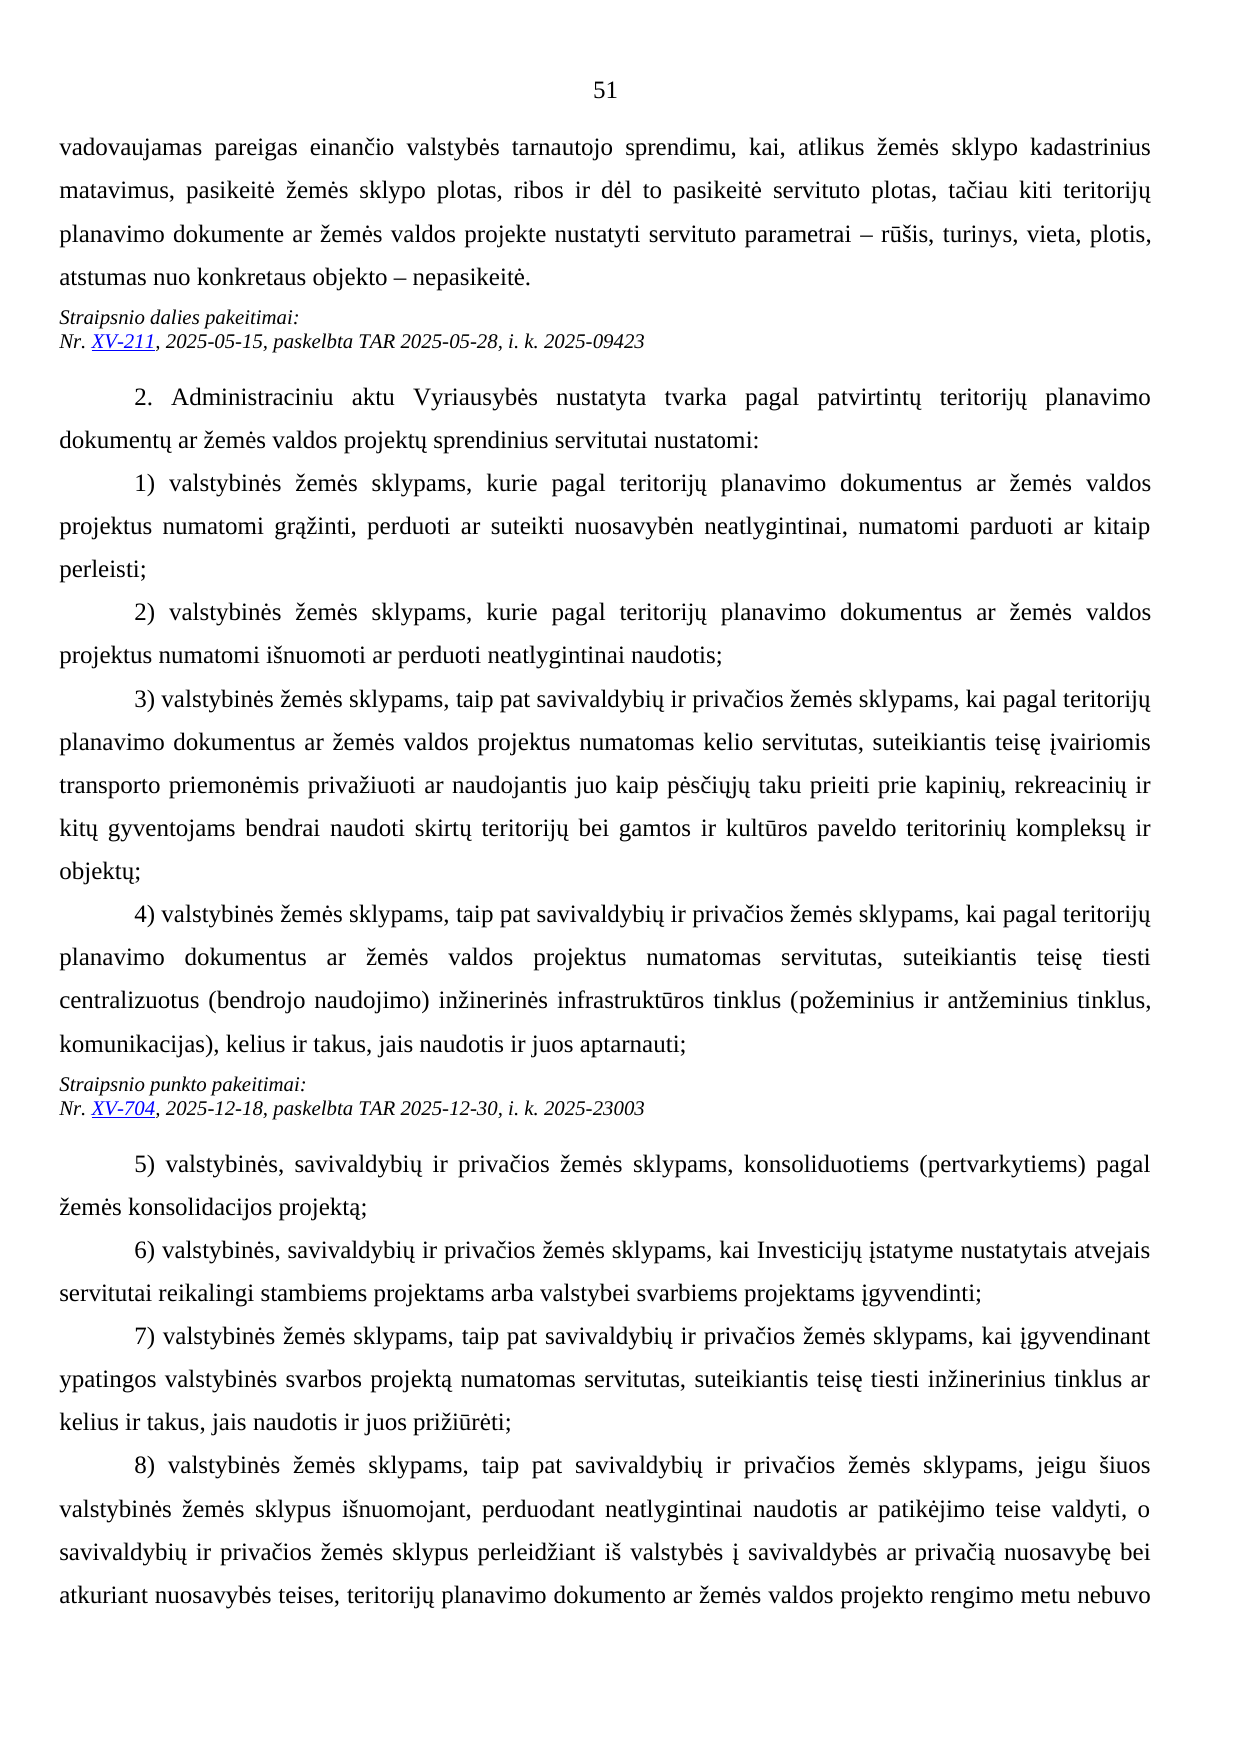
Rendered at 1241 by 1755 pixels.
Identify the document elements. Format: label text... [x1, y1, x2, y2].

text 1) valstybinės žemės sklypams, kurie pagal teritorijų planavimo dokumentus ar žemės valdos projektus numatomi grąžinti, perduoti ar suteikti nuosavybėn neatlygintinai, numatomi parduoti ar kitaip perleisti; [59, 468, 1152, 583]
text Straipsnio dalies pakeitimai: [59, 305, 1152, 329]
text Straipsnio punkto pakeitimai: [59, 1072, 1152, 1096]
text 4) valstybinės žemės sklypams, taip pat savivaldybių ir privačios žemės sklypams, kai pagal teritorijų planavimo dokumentus ar žemės valdos projektus numatomas servitutas, suteikiantis teisę tiesti centralizuotus (bendrojo naudojimo) inžinerinės infrastruktūros tinklus (požeminius ir antžeminius tinklus, komunikacijas), kelius ir takus, jais naudotis ir juos aptarnauti; [59, 899, 1152, 1057]
text 3) valstybinės žemės sklypams, taip pat savivaldybių ir privačios žemės sklypams, kai pagal teritorijų planavimo dokumentus ar žemės valdos projektus numatomas kelio servitutas, suteikiantis teisę įvairiomis transporto priemonėmis privažiuoti ar naudojantis juo kaip pėsčiųjų taku prieiti prie kapinių, rekreacinių ir kitų gyventojams bendrai naudoti skirtų teritorijų bei gamtos ir kultūros paveldo teritorinių kompleksų ir objektų; [59, 684, 1152, 885]
text 2) valstybinės žemės sklypams, kurie pagal teritorijų planavimo dokumentus ar žemės valdos projektus numatomi išnuomoti ar perduoti neatlygintinai naudotis; [59, 597, 1152, 669]
text 5) valstybinės, savivaldybių ir privačios žemės sklypams, konsoliduotiems (pertvarkytiems) pagal žemės konsolidacijos projektą; [59, 1149, 1152, 1221]
text Nr. XV-211, 2025-05-15, paskelbta TAR 2025-05-28, i. k. 2025-09423 [59, 329, 1152, 353]
text vadovaujamas pareigas einančio valstybės tarnautojo sprendimu, kai, atlikus žemės sklypo kadastrinius matavimus, pasikeitė žemės sklypo plotas, ribos ir dėl to pasikeitė servituto plotas, tačiau kiti teritorijų planavimo dokumente ar žemės valdos projekte nustatyti servituto parametrai – rūšis, turinys, vieta, plotis, atstumas nuo konkretaus objekto – nepasikeitė. [59, 132, 1152, 291]
text 6) valstybinės, savivaldybių ir privačios žemės sklypams, kai Investicijų įstatyme nustatytais atvejais servitutai reikalingi stambiems projektams arba valstybei svarbiems projektams įgyvendinti; [59, 1235, 1152, 1307]
text 2. Administraciniu aktu Vyriausybės nustatyta tvarka pagal patvirtintų teritorijų planavimo dokumentų ar žemės valdos projektų sprendinius servitutai nustatomi: [59, 382, 1152, 454]
text Nr. XV-704, 2025-12-18, paskelbta TAR 2025-12-30, i. k. 2025-23003 [59, 1096, 1152, 1120]
text 7) valstybinės žemės sklypams, taip pat savivaldybių ir privačios žemės sklypams, kai įgyvendinant ypatingos valstybinės svarbos projektą numatomas servitutas, suteikiantis teisę tiesti inžinerinius tinklus ar kelius ir takus, jais naudotis ir juos prižiūrėti; [59, 1321, 1152, 1436]
text 8) valstybinės žemės sklypams, taip pat savivaldybių ir privačios žemės sklypams, jeigu šiuos valstybinės žemės sklypus išnuomojant, perduodant neatlygintinai naudotis ar patikėjimo teise valdyti, o savivaldybių ir privačios žemės sklypus perleidžiant iš valstybės į savivaldybės ar privačią nuosavybę bei atkuriant nuosavybės teises, teritorijų planavimo dokumento ar žemės valdos projekto rengimo metu nebuvo [59, 1451, 1152, 1609]
